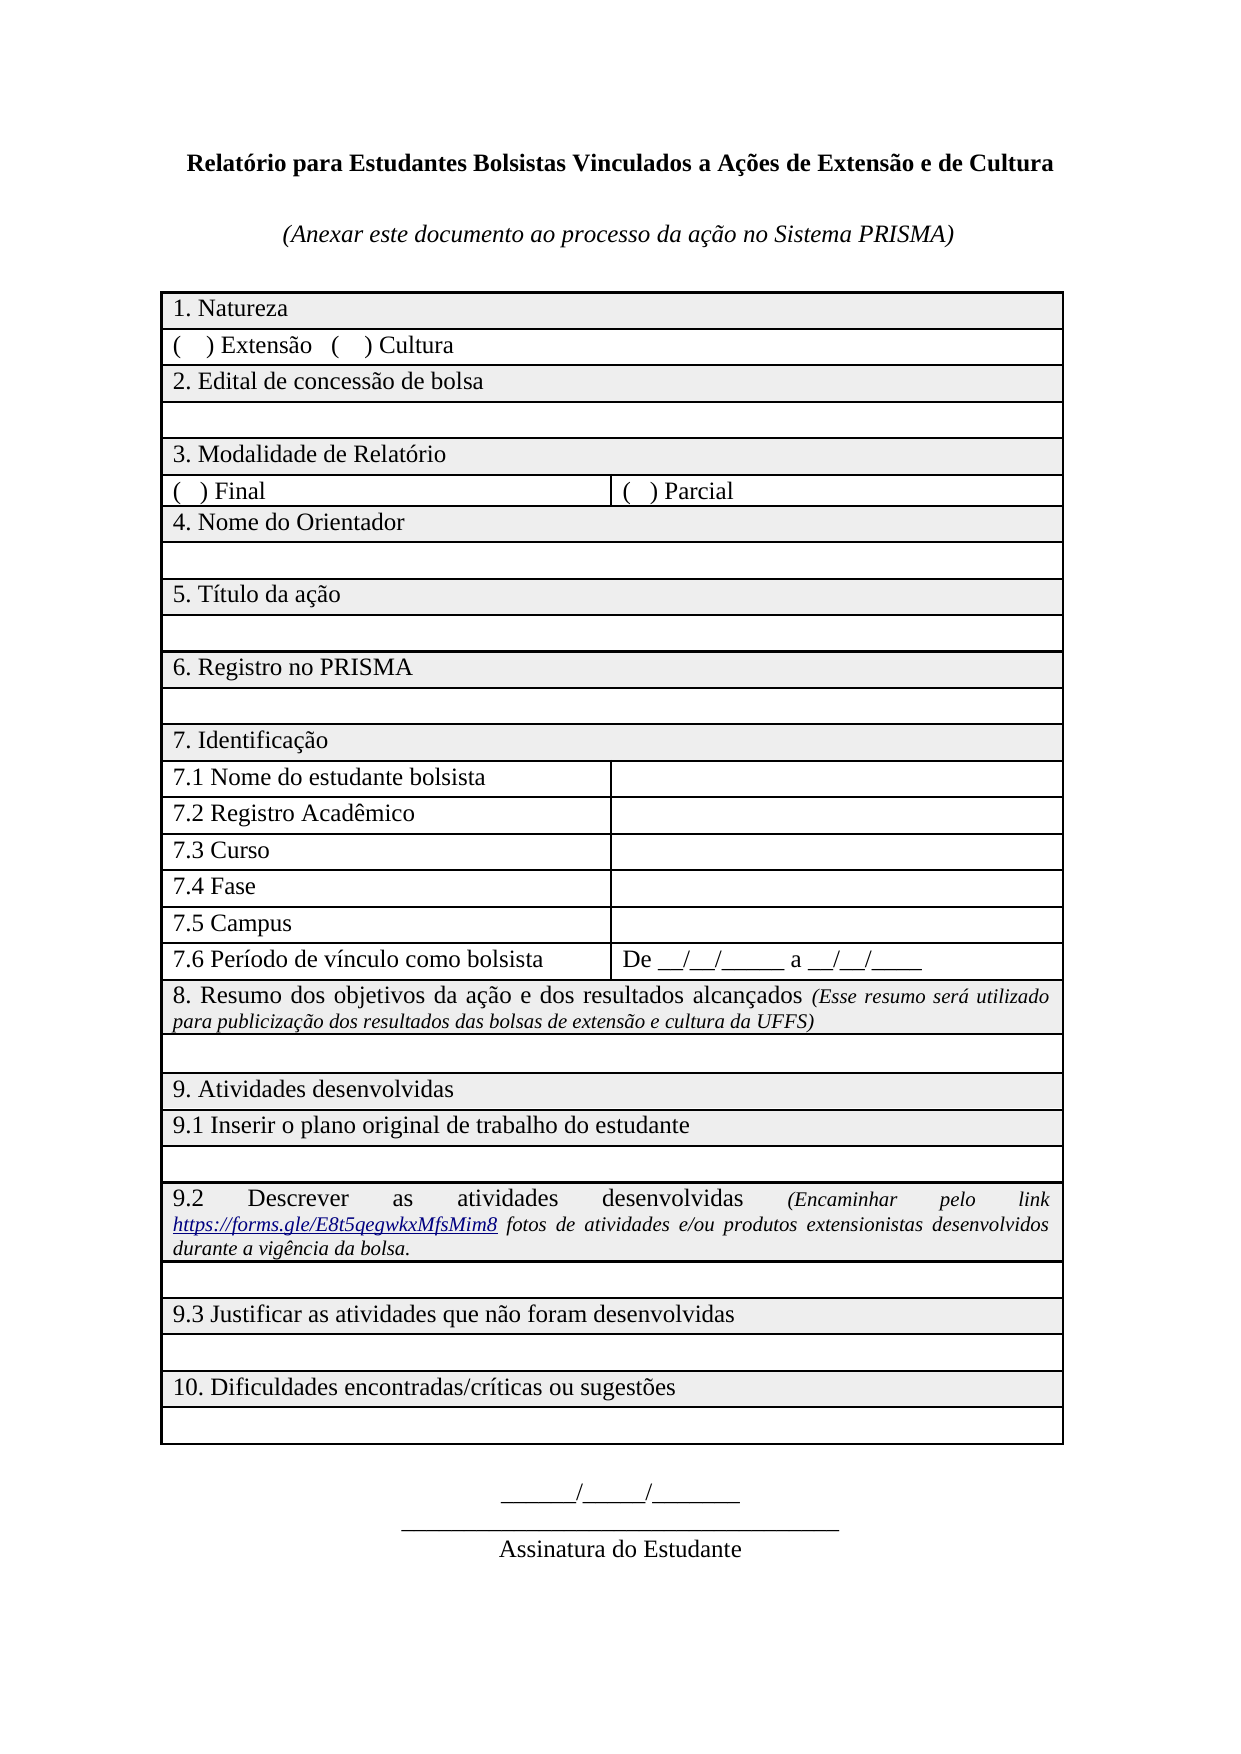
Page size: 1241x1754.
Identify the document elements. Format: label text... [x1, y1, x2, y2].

text Relatório para Estudantes Bolsistas Vinculados a Ações de Extensão e de Cultura [177, 148, 1063, 176]
table_cell 8. Resumo dos objetivos da ação e dos resultados alcançados (Esse resumo será utilizado para publicização dos resultados das bolsas de extensão e cultura da UFFS) [163, 981, 1062, 1033]
table_cell [612, 798, 1062, 833]
table_cell 7.2 Registro Acadêmico [163, 798, 610, 833]
table_cell [163, 1147, 1062, 1181]
table_cell [163, 1335, 1062, 1370]
text (Anexar este documento ao processo da ação no Sistema PRISMA) [176, 219, 1063, 248]
table_cell 5. Título da ação [163, 580, 1062, 614]
table_cell ( ) Extensão ( ) Cultura [163, 330, 1062, 364]
table_cell [163, 403, 1062, 437]
table_cell ( ) Parcial [612, 476, 1062, 504]
table_cell 9.3 Justificar as atividades que não foram desenvolvidas [163, 1299, 1062, 1333]
table_cell 4. Nome do Orientador [163, 507, 1062, 541]
table_cell ( ) Final [163, 476, 610, 504]
table_cell 7.6 Período de vínculo como bolsista [163, 944, 610, 978]
table_cell De __/__/_____ a __/__/____ [612, 944, 1062, 978]
table_cell 7.3 Curso [163, 835, 610, 869]
table_cell 9.2 Descrever as atividades desenvolvidas (Encaminhar pelo link https://forms.gle/E8t5qegwkxMfsMim8 fotos de atividades e/ou produtos extensionistas desenvolvidos durante a vigência da bolsa. [163, 1184, 1062, 1260]
table_cell 7.5 Campus [163, 908, 610, 942]
table_cell 6. Registro no PRISMA [163, 653, 1062, 687]
table_cell [163, 689, 1062, 723]
table_cell 7. Identificação [163, 725, 1062, 760]
table_cell [163, 543, 1062, 577]
text ______/_____/_______ [177, 1477, 1063, 1506]
table_cell 10. Dificuldades encontradas/críticas ou sugestões [163, 1372, 1062, 1406]
table_cell [163, 1035, 1062, 1072]
text Assinatura do Estudante [177, 1534, 1063, 1563]
table_cell [163, 1408, 1062, 1443]
text ___________________________________ [177, 1506, 1063, 1534]
table_cell [612, 762, 1062, 796]
table_cell [612, 835, 1062, 869]
table_cell 2. Edital de concessão de bolsa [163, 366, 1062, 401]
table_cell [163, 1263, 1062, 1297]
table_cell [612, 908, 1062, 942]
table_cell 3. Modalidade de Relatório [163, 439, 1062, 474]
table_cell 7.1 Nome do estudante bolsista [163, 762, 610, 796]
table_cell [612, 871, 1062, 906]
table_cell 9.1 Inserir o plano original de trabalho do estudante [163, 1111, 1062, 1145]
table_cell 9. Atividades desenvolvidas [163, 1074, 1062, 1108]
table_cell [163, 616, 1062, 650]
table_cell 7.4 Fase [163, 871, 610, 906]
table_header 1. Natureza [163, 294, 1062, 328]
